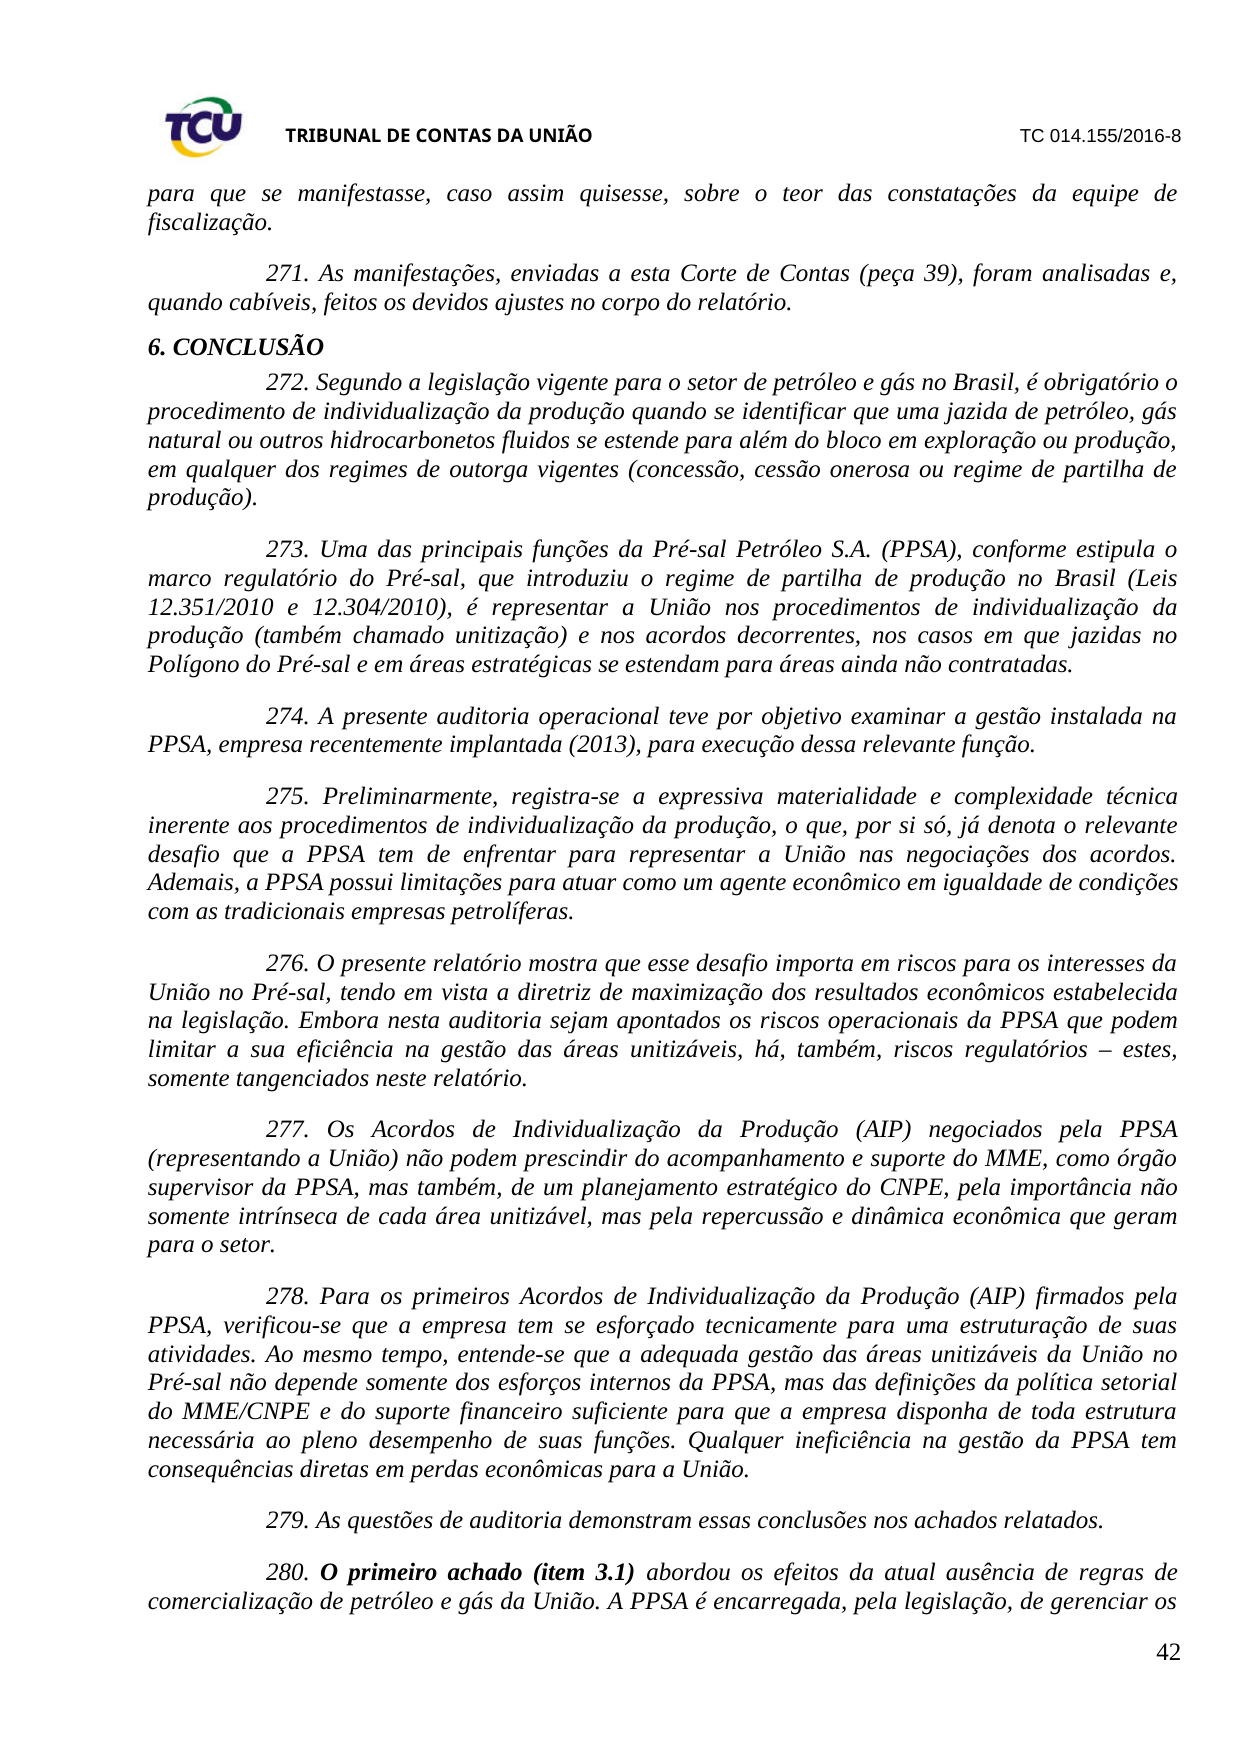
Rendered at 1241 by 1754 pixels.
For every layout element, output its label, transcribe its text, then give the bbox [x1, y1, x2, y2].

text 272. Segundo a legislação vigente para o setor de petróleo e gás no Brasil, é obrigatório o procedimento de individualização da produção quando se identificar que uma jazida de petróleo, gás natural ou outros hidrocarbonetos fluidos se estende para além do bloco em exploração ou produção, em qualquer dos regimes de outorga vigentes (concessão, cessão onerosa ou regime de partilha de produção). [148, 367, 1181, 511]
text 276. O presente relatório mostra que esse desafio importa em riscos para os interesses da União no Pré-sal, tendo em vista a diretriz de maximização dos resultados econômicos estabelecida na legislação. Embora nesta auditoria sejam apontados os riscos operacionais da PPSA que podem limitar a sua eficiência na gestão das áreas unitizáveis, há, também, riscos regulatórios – estes, somente tangenciados neste relatório. [148, 948, 1181, 1092]
text 273. Uma das principais funções da Pré-sal Petróleo S.A. (PPSA), conforme estipula o marco regulatório do Pré-sal, que introduziu o regime de partilha de produção no Brasil (Leis 12.351/2010 e 12.304/2010), é representar a União nos procedimentos de individualização da produção (também chamado unitização) e nos acordos decorrentes, nos casos em que jazidas no Polígono do Pré-sal e em áreas estratégicas se estendam para áreas ainda não contratadas. [148, 534, 1181, 678]
text 280. O primeiro achado (item 3.1) abordou os efeitos da atual ausência de regras de comercialização de petróleo e gás da União. A PPSA é encarregada, pela legislação, de gerenciar os [148, 1557, 1181, 1614]
text 274. A presente auditoria operacional teve por objetivo examinar a gestão instalada na PPSA, empresa recentemente implantada (2013), para execução dessa relevante função. [148, 701, 1181, 758]
text 275. Preliminarmente, registra-se a expressiva materialidade e complexidade técnica inerente aos procedimentos de individualização da produção, o que, por si só, já denota o relevante desafio que a PPSA tem de enfrentar para representar a União nas negociações dos acordos. Ademais, a PPSA possui limitações para atuar como um agente econômico em igualdade de condições com as tradicionais empresas petrolíferas. [148, 781, 1181, 925]
text 279. As questões de auditoria demonstram essas conclusões nos achados relatados. [148, 1505, 1181, 1534]
subtitle 6. CONCLUSÃO [148, 332, 1181, 361]
text 278. Para os primeiros Acordos de Individualização da Produção (AIP) firmados pela PPSA, verificou-se que a empresa tem se esforçado tecnicamente para uma estruturação de suas atividades. Ao mesmo tempo, entende-se que a adequada gestão das áreas unitizáveis da União no Pré-sal não depende somente dos esforços internos da PPSA, mas das definições da política setorial do MME/CNPE e do suporte financeiro suficiente para que a empresa disponha de toda estrutura necessária ao pleno desempenho de suas funções. Qualquer ineficiência na gestão da PPSA tem consequências diretas em perdas econômicas para a União. [148, 1281, 1181, 1482]
text para que se manifestasse, caso assim quisesse, sobre o teor das constatações da equipe de fiscalização. [148, 178, 1181, 235]
text 271. As manifestações, enviadas a esta Corte de Contas (peça 39), foram analisadas e, quando cabíveis, feitos os devidos ajustes no corpo do relatório. [148, 258, 1181, 316]
text 277. Os Acordos de Individualização da Produção (AIP) negociados pela PPSA (representando a União) não podem prescindir do acompanhamento e suporte do MME, como órgão supervisor da PPSA, mas também, de um planejamento estratégico do CNPE, pela importância não somente intrínseca de cada área unitizável, mas pela repercussão e dinâmica econômica que geram para o setor. [148, 1114, 1181, 1258]
